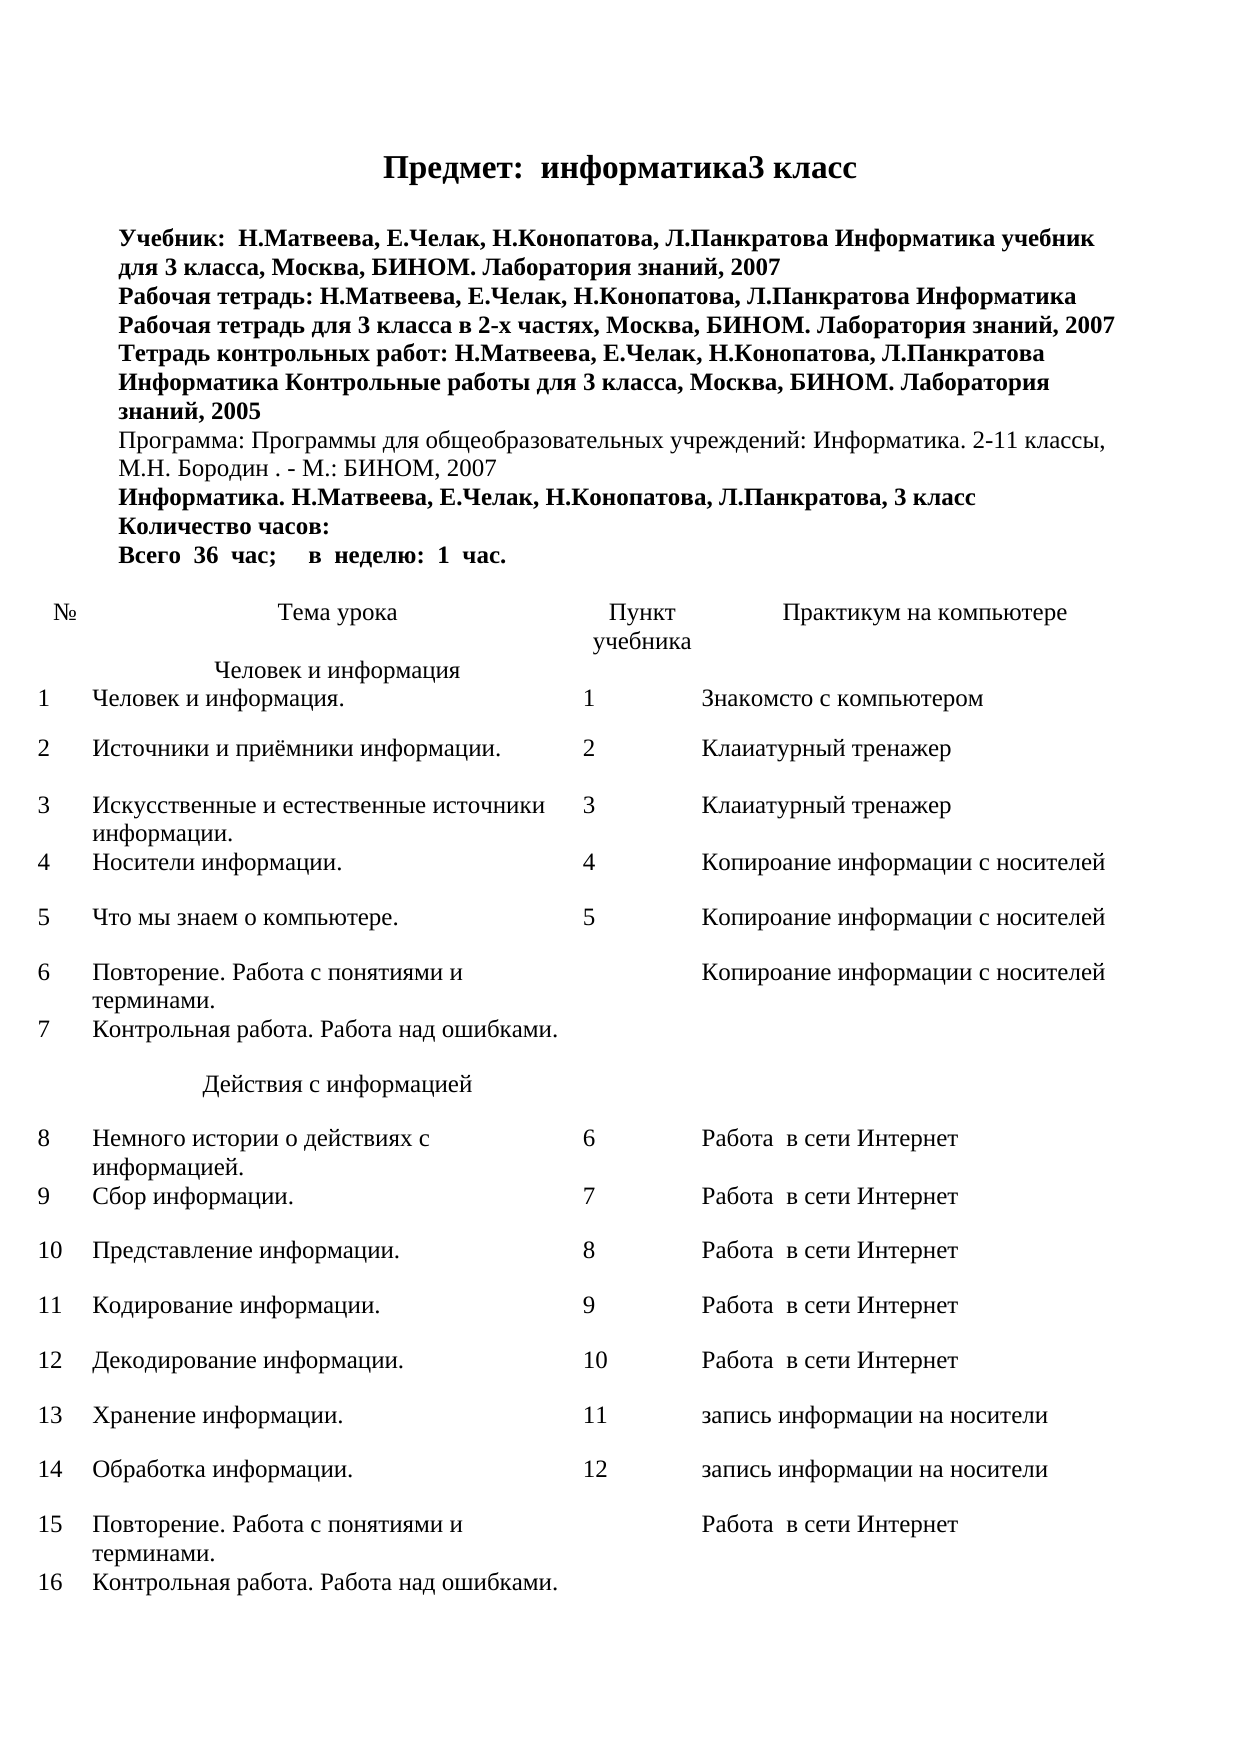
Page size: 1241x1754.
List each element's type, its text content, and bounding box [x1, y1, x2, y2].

text Тетрадь контрольных работ: Н.Матвеева, Е.Челак, Н.Конопатова, Л.Панкратова Информатика Контрольные работы для 3 класса, Москва, БИНОМ. Лаборатория знаний, 2005 [118, 338, 1122, 425]
table_cell 5 [583, 902, 701, 957]
table_cell Клаиатурный тренажер [701, 734, 1148, 790]
table_header Практикум на компьютере [701, 597, 1148, 655]
table_cell 4 [38, 847, 92, 902]
table_cell 7 [38, 1014, 92, 1069]
table_cell Кодирование информации. [92, 1290, 583, 1345]
table_cell Человек и информация. [92, 684, 583, 733]
table_cell [583, 957, 701, 1014]
table_cell Знакомсто с компьютером [701, 684, 1148, 733]
table_cell 8 [583, 1236, 701, 1290]
table_cell 3 [583, 790, 701, 847]
table_cell 7 [583, 1181, 701, 1236]
table_cell запись информации на носители [701, 1400, 1148, 1454]
table_cell Работа в сети Интернет [701, 1509, 1148, 1567]
table_cell Искусственные и естественные источники информации. [92, 790, 583, 847]
table_cell 6 [38, 957, 92, 1014]
table_cell Декодирование информации. [92, 1345, 583, 1400]
table_cell 10 [583, 1345, 701, 1400]
table_cell Копироание информации с носителей [701, 847, 1148, 902]
table_cell Работа в сети Интернет [701, 1290, 1148, 1345]
text Всего 36 час; в неделю: 1 час. [118, 540, 1122, 568]
text Количество часов: [118, 511, 1122, 540]
text Учебник: Н.Матвеева, Е.Челак, Н.Конопатова, Л.Панкратова Информатика учебник для 3 класса, Москва, БИНОМ. Лаборатория знаний, 2007 [118, 223, 1122, 281]
table_cell 4 [583, 847, 701, 902]
table_cell [583, 1567, 701, 1621]
table_cell Обработка информации. [92, 1454, 583, 1509]
table_cell Копироание информации с носителей [701, 902, 1148, 957]
table_cell 12 [38, 1345, 92, 1400]
table_cell 6 [583, 1124, 701, 1181]
table_cell Носители информации. [92, 847, 583, 902]
table_cell Контрольная работа. Работа над ошибками. [92, 1567, 583, 1621]
table_cell [583, 1509, 701, 1567]
table_cell 12 [583, 1454, 701, 1509]
table_cell 14 [38, 1454, 92, 1509]
table_cell 16 [38, 1567, 92, 1621]
text Рабочая тетрадь: Н.Матвеева, Е.Челак, Н.Конопатова, Л.Панкратова Информатика Рабочая тетрадь для 3 класса в 2-х частях, Москва, БИНОМ. Лаборатория знаний, 2007 [118, 281, 1122, 338]
table_cell 5 [38, 902, 92, 957]
table_cell 8 [38, 1124, 92, 1181]
table_cell Повторение. Работа с понятиями и терминами. [92, 957, 583, 1014]
text Предмет: информатика3 класс [118, 147, 1122, 185]
table_cell Сбор информации. [92, 1181, 583, 1236]
table_cell [38, 655, 92, 683]
table_cell Что мы знаем о компьютере. [92, 902, 583, 957]
table_cell Действия с информацией [92, 1069, 583, 1123]
table_cell 10 [38, 1236, 92, 1290]
table_cell [583, 1069, 701, 1123]
table_cell 13 [38, 1400, 92, 1454]
table_cell [38, 1069, 92, 1123]
table_cell 11 [38, 1290, 92, 1345]
table_cell [701, 1069, 1148, 1123]
table_cell запись информации на носители [701, 1454, 1148, 1509]
table_header Тема урока [92, 597, 583, 655]
table_cell Повторение. Работа с понятиями и терминами. [92, 1509, 583, 1567]
table_cell 2 [38, 734, 92, 790]
table_header № [38, 597, 92, 655]
table_cell Контрольная работа. Работа над ошибками. [92, 1014, 583, 1069]
table_cell 2 [583, 734, 701, 790]
table_cell 11 [583, 1400, 701, 1454]
table_cell 15 [38, 1509, 92, 1567]
table_cell [701, 1567, 1148, 1621]
table_cell Представление информации. [92, 1236, 583, 1290]
text Информатика. Н.Матвеева, Е.Челак, Н.Конопатова, Л.Панкратова, 3 класс [118, 482, 1122, 511]
table_cell 9 [38, 1181, 92, 1236]
table_cell [583, 1014, 701, 1069]
table_cell Человек и информация [92, 655, 583, 683]
table_cell Клаиатурный тренажер [701, 790, 1148, 847]
table_header Пункт учебника [583, 597, 701, 655]
table_cell 3 [38, 790, 92, 847]
table_cell 9 [583, 1290, 701, 1345]
table_cell Копироание информации с носителей [701, 957, 1148, 1014]
table_cell Немного истории о действиях с информацией. [92, 1124, 583, 1181]
table_cell Источники и приёмники информации. [92, 734, 583, 790]
table_cell Работа в сети Интернет [701, 1124, 1148, 1181]
table_cell 1 [583, 684, 701, 733]
table_cell [701, 1014, 1148, 1069]
text Программа: Программы для общеобразовательных учреждений: Информатика. 2-11 классы, М.Н. Бородин . - М.: БИНОМ, 2007 [118, 425, 1122, 482]
table_cell 1 [38, 684, 92, 733]
table_cell [583, 655, 701, 683]
table_cell Работа в сети Интернет [701, 1345, 1148, 1400]
table_cell Работа в сети Интернет [701, 1181, 1148, 1236]
table_cell Работа в сети Интернет [701, 1236, 1148, 1290]
table_cell [701, 655, 1148, 683]
table_cell Хранение информации. [92, 1400, 583, 1454]
